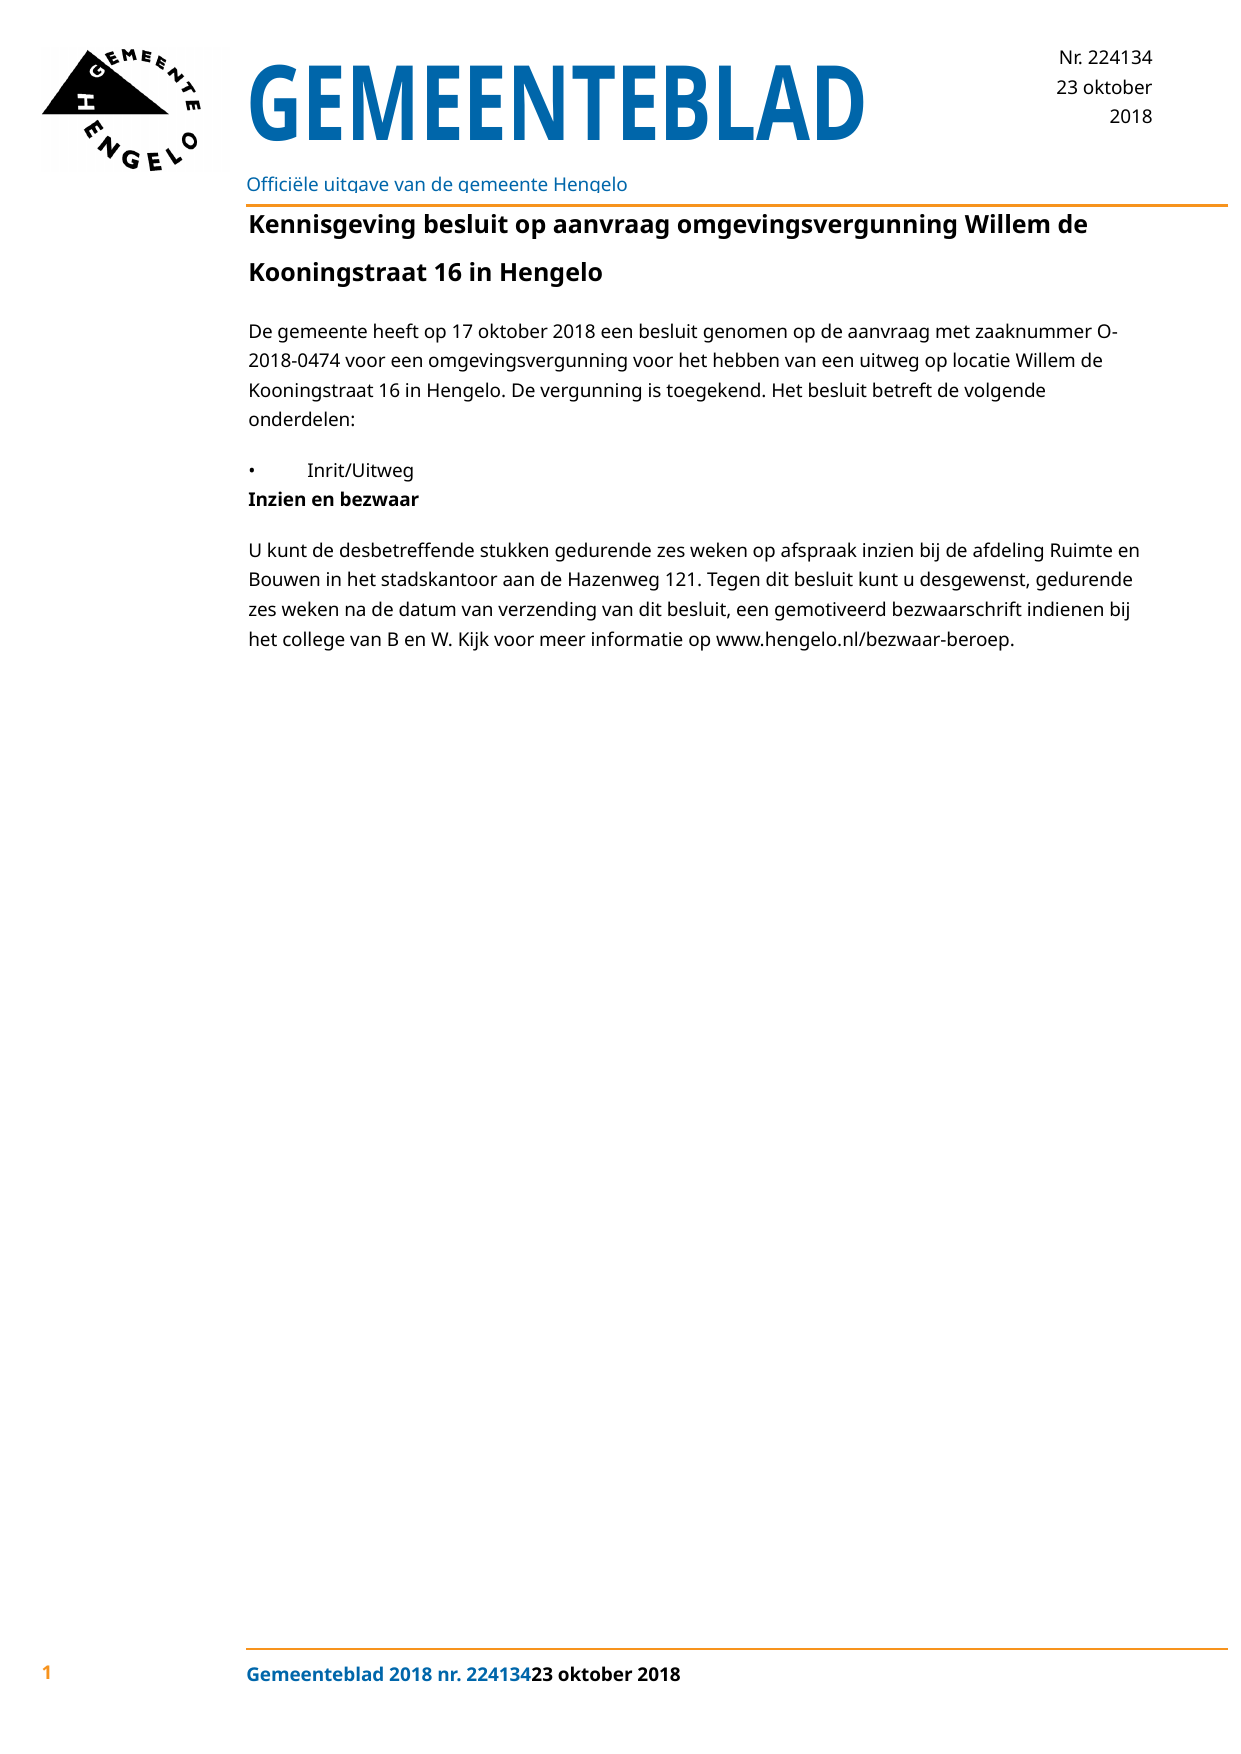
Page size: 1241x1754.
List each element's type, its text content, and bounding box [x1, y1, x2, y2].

text De gemeente heeft op 17 oktober 2018 een besluit genomen op de aanvraag met zaaknummer O-2018-0474 voor een omgevingsvergunning voor het hebben van een uitweg op locatie Willem de Kooningstraat 16 in Hengelo. De vergunning is toegekend. Het besluit betreft de volgende onderdelen: [248, 318, 1152, 432]
text U kunt de desbetreffende stukken gedurende zes weken op afspraak inzien bij de afdeling Ruimte en Bouwen in het stadskantoor aan de Hazenweg 121. Tegen dit besluit kunt u desgewenst, gedurende zes weken na de datum van verzending van dit besluit, een gemotiveerd bezwaarschrift indienen bij het college van B en W. Kijk voor meer informatie op www.hengelo.nl/bezwaar-beroep. [248, 537, 1152, 652]
picture [41, 47, 231, 172]
text Inzien en bezwaar [248, 487, 1152, 512]
list Inrit/Uitweg [248, 457, 1152, 483]
text Kennisgeving besluit op aanvraag omgevingsvergunning Willem de Kooningstraat 16 in Hengelo [248, 207, 1152, 288]
